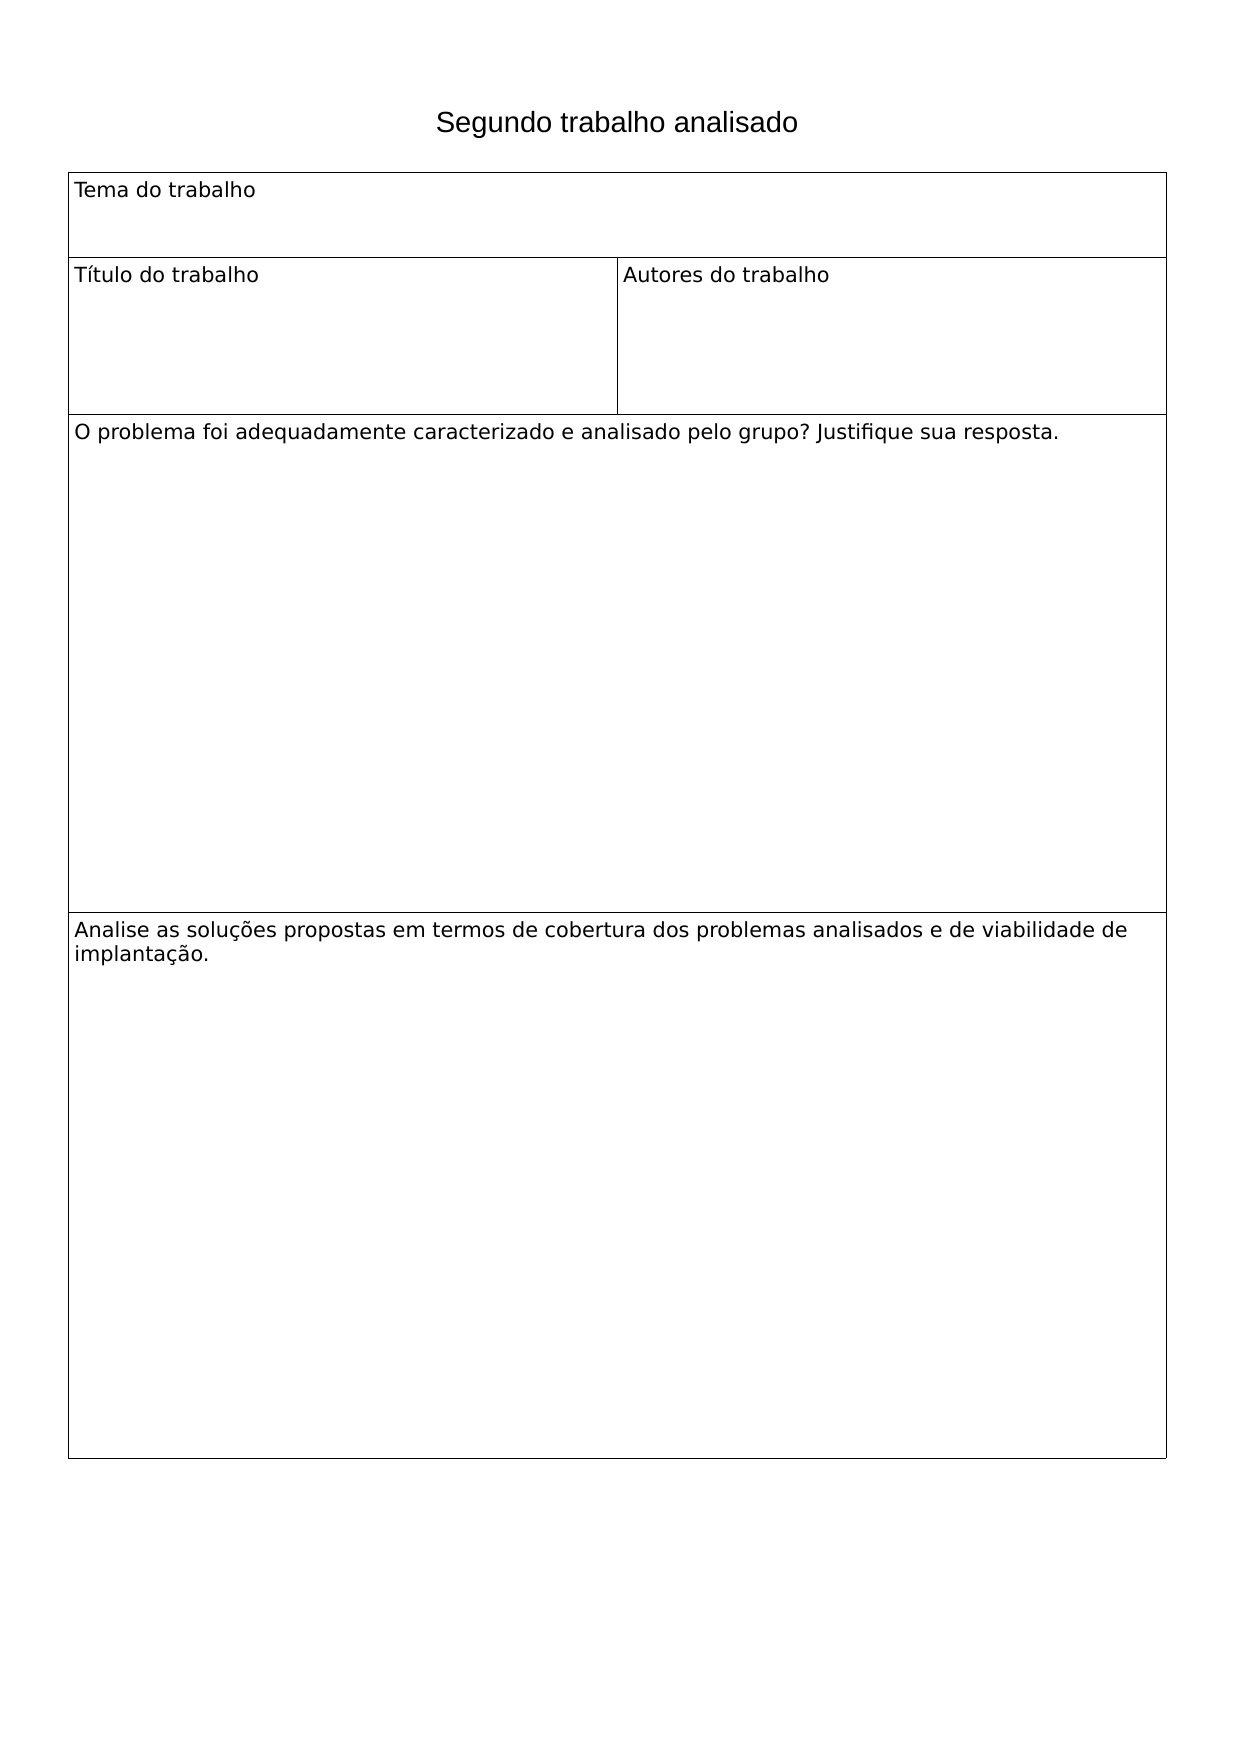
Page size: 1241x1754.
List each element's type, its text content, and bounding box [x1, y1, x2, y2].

table_cell Título do trabalho [69, 258, 617, 414]
table_cell Autores do trabalho [618, 258, 1166, 414]
text Segundo trabalho analisado [68, 105, 1166, 138]
table_cell O problema foi adequadamente caracterizado e analisado pelo grupo? Justifique sua resposta. [69, 415, 1166, 912]
table_header Tema do trabalho [69, 173, 1166, 257]
table_cell Analise as soluções propostas em termos de cobertura dos problemas analisados e de viabilidade de implantação. [69, 913, 1166, 1457]
